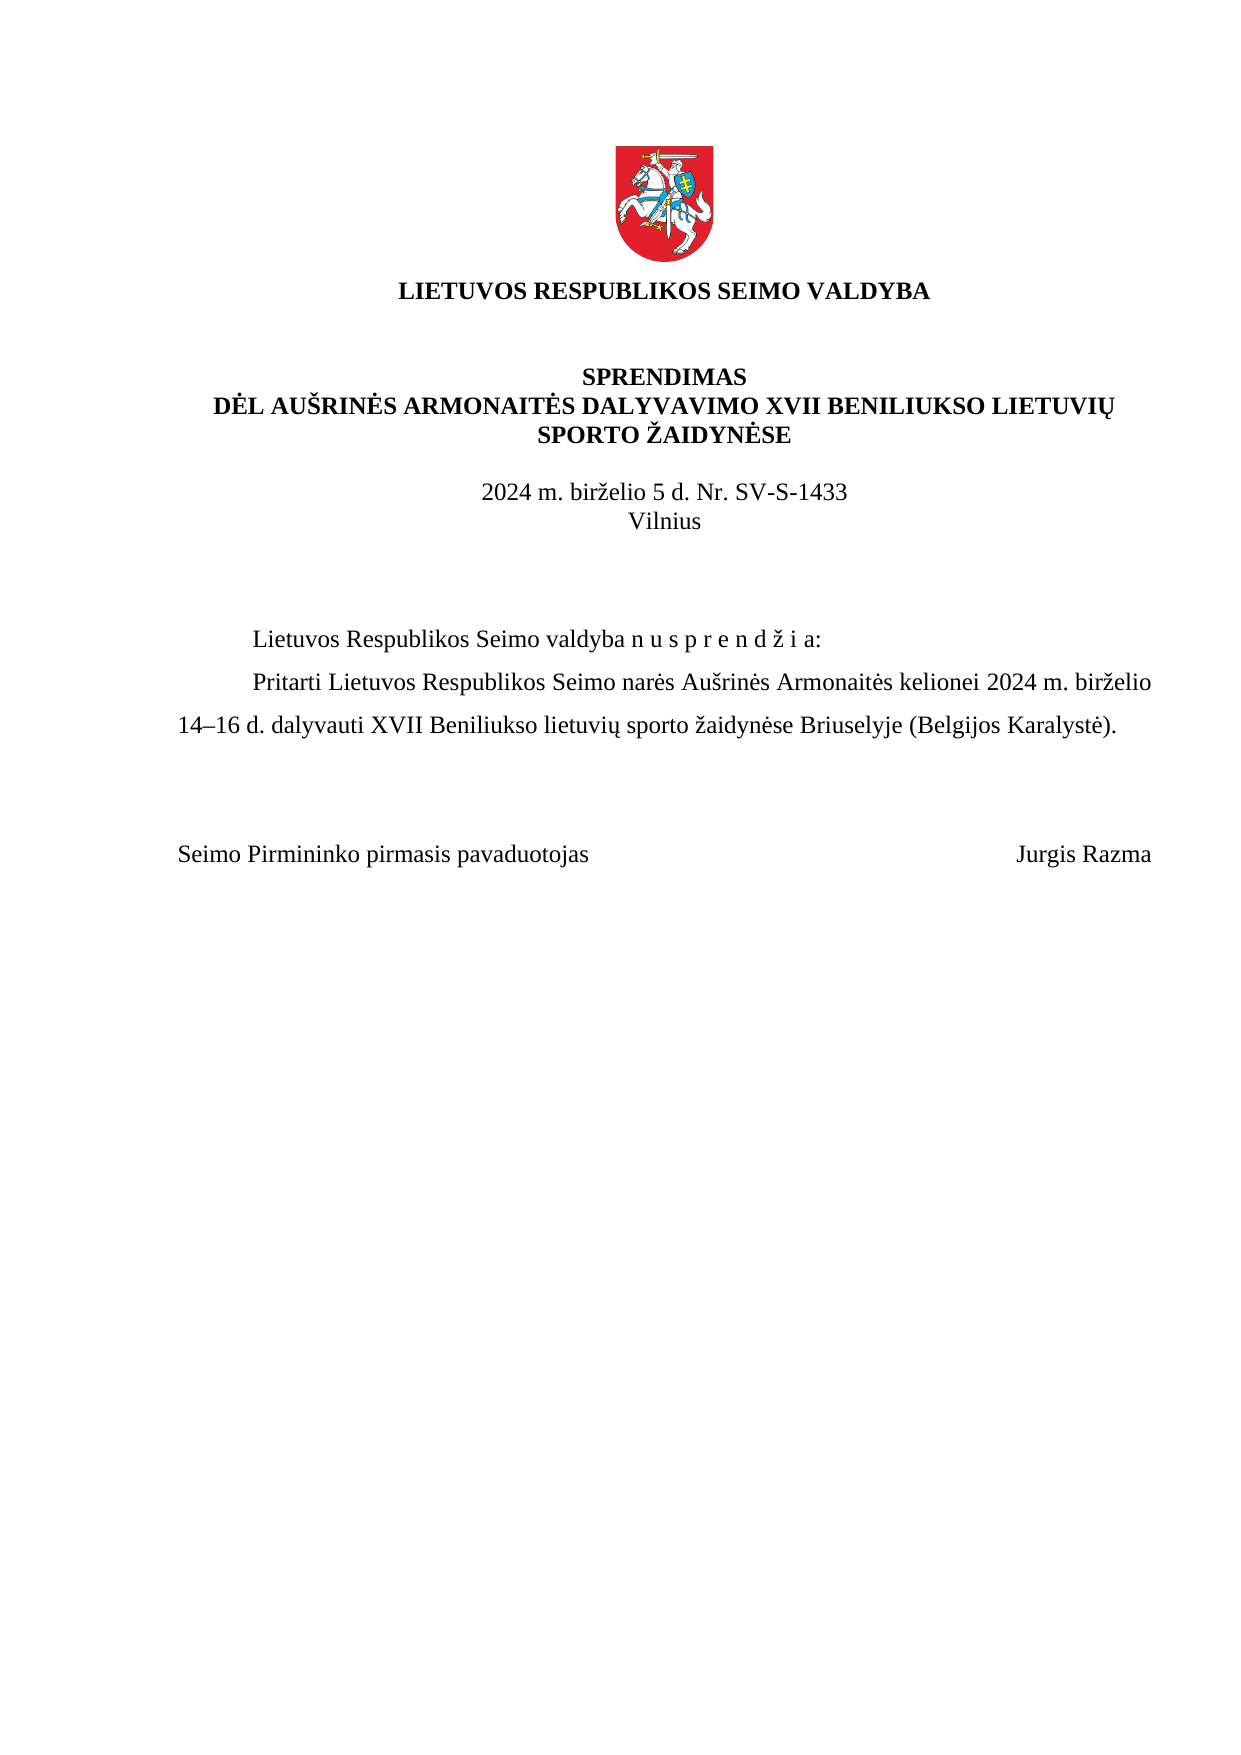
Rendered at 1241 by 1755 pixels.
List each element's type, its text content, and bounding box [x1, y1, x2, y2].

text Vilnius [177, 506, 1152, 535]
text LIETUVOS RESPUBLIKOS SEIMO VALDYBA [177, 276, 1152, 305]
text DĖL AUŠRINĖS ARMONAITĖS DALYVAVIMO XVII BENILIUKSO LIETUVIŲ SPORTO ŽAIDYNĖSE [177, 391, 1152, 448]
text SPRENDIMAS [177, 362, 1152, 391]
text Lietuvos Respublikos Seimo valdyba nusprendžia: [177, 624, 1152, 653]
text Seimo Pirmininko pirmasis pavaduotojas Jurgis Razma [177, 839, 1152, 868]
text Pritarti Lietuvos Respublikos Seimo narės Aušrinės Armonaitės kelionei 2024 m. birželio 14–16 d. dalyvauti XVII Beniliukso lietuvių sporto žaidynėse Briuselyje (Belgijos Karalystė). [177, 667, 1152, 739]
text 2024 m. birželio 5 d. Nr. SV-S-1433 [177, 477, 1152, 506]
